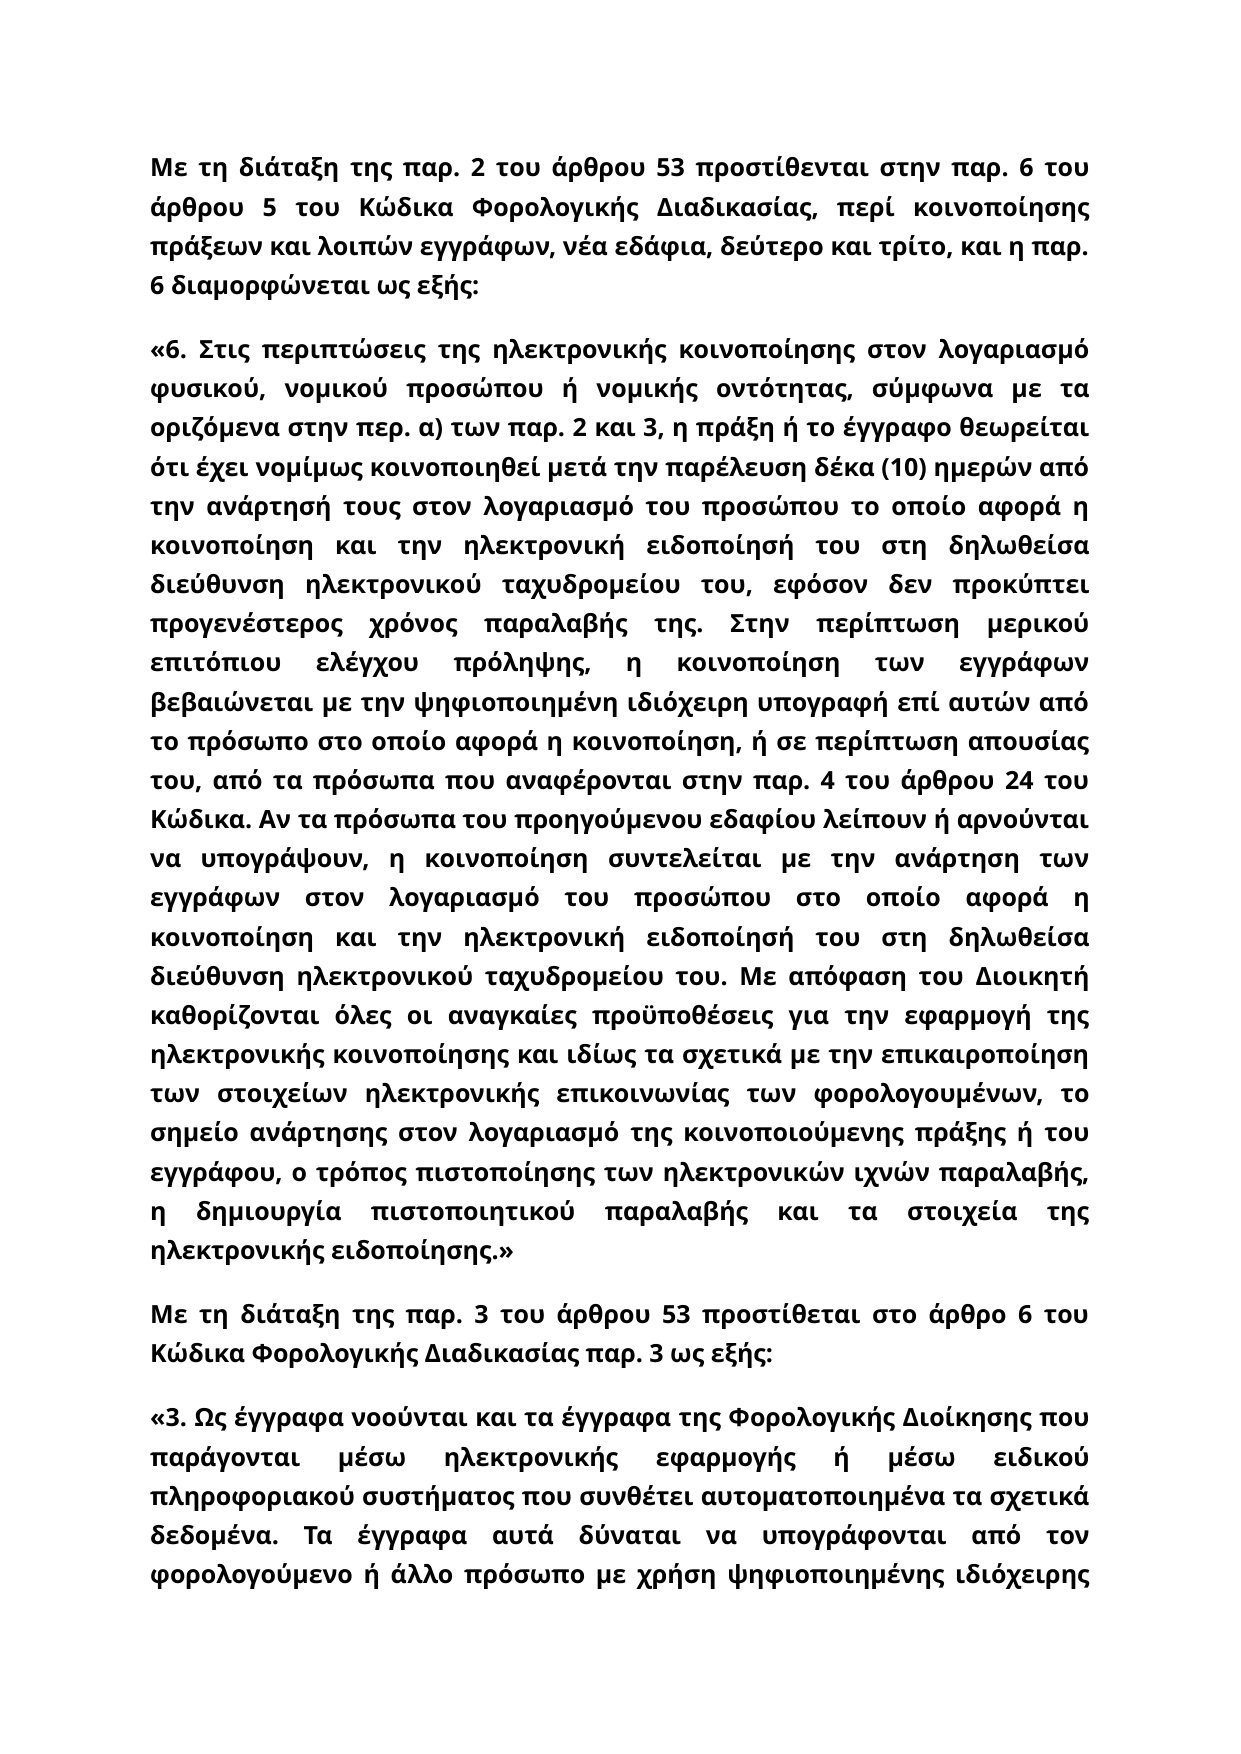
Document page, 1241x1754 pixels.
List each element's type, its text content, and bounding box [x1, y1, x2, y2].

text Με τη διάταξη της παρ. 3 του άρθρου 53 προστίθεται στο άρθρο 6 του Κώδικα Φορολογικής Διαδικασίας παρ. 3 ως εξής: [150, 1297, 1090, 1370]
text Με τη διάταξη της παρ. 2 του άρθρου 53 προστίθενται στην παρ. 6 του άρθρου 5 του Κώδικα Φορολογικής Διαδικασίας, περί κοινοποίησης πράξεων και λοιπών εγγράφων, νέα εδάφια, δεύτερο και τρίτο, και η παρ. 6 διαμορφώνεται ως εξής: [150, 150, 1090, 302]
text «3. Ως έγγραφα νοούνται και τα έγγραφα της Φορολογικής Διοίκησης που παράγονται μέσω ηλεκτρονικής εφαρμογής ή μέσω ειδικού πληροφοριακού συστήματος που συνθέτει αυτοματοποιημένα τα σχετικά δεδομένα. Τα έγγραφα αυτά δύναται να υπογράφονται από τον φορολογούμενο ή άλλο πρόσωπο με χρήση ψηφιοποιημένης ιδιόχειρης [150, 1400, 1090, 1591]
text «6. Στις περιπτώσεις της ηλεκτρονικής κοινοποίησης στον λογαριασμό φυσικού, νομικού προσώπου ή νομικής οντότητας, σύμφωνα με τα οριζόμενα στην περ. α) των παρ. 2 και 3, η πράξη ή το έγγραφο θεωρείται ότι έχει νομίμως κοινοποιηθεί μετά την παρέλευση δέκα (10) ημερών από την ανάρτησή τους στον λογαριασμό του προσώπου το οποίο αφορά η κοινοποίηση και την ηλεκτρονική ειδοποίησή του στη δηλωθείσα διεύθυνση ηλεκτρονικού ταχυδρομείου του, εφόσον δεν προκύπτει προγενέστερος χρόνος παραλαβής της. Στην περίπτωση μερικού επιτόπιου ελέγχου πρόληψης, η κοινοποίηση των εγγράφων βεβαιώνεται με την ψηφιοποιημένη ιδιόχειρη υπογραφή επί αυτών από το πρόσωπο στο οποίο αφορά η κοινοποίηση, ή σε περίπτωση απουσίας του, από τα πρόσωπα που αναφέρονται στην παρ. 4 του άρθρου 24 του Κώδικα. Αν τα πρόσωπα του προηγούμενου εδαφίου λείπουν ή αρνούνται να υπογράψουν, η κοινοποίηση συντελείται με την ανάρτηση των εγγράφων στον λογαριασμό του προσώπου στο οποίο αφορά η κοινοποίηση και την ηλεκτρονική ειδοποίησή του στη δηλωθείσα διεύθυνση ηλεκτρονικού ταχυδρομείου του. Με απόφαση του Διοικητή καθορίζονται όλες οι αναγκαίες προϋποθέσεις για την εφαρμογή της ηλεκτρονικής κοινοποίησης και ιδίως τα σχετικά με την επικαιροποίηση των στοιχείων ηλεκτρονικής επικοινωνίας των φορολογουμένων, το σημείο ανάρτησης στον λογαριασμό της κοινοποιούμενης πράξης ή του εγγράφου, ο τρόπος πιστοποίησης των ηλεκτρονικών ιχνών παραλαβής, η δημιουργία πιστοποιητικού παραλαβής και τα στοιχεία της ηλεκτρονικής ειδοποίησης.» [150, 332, 1090, 1267]
